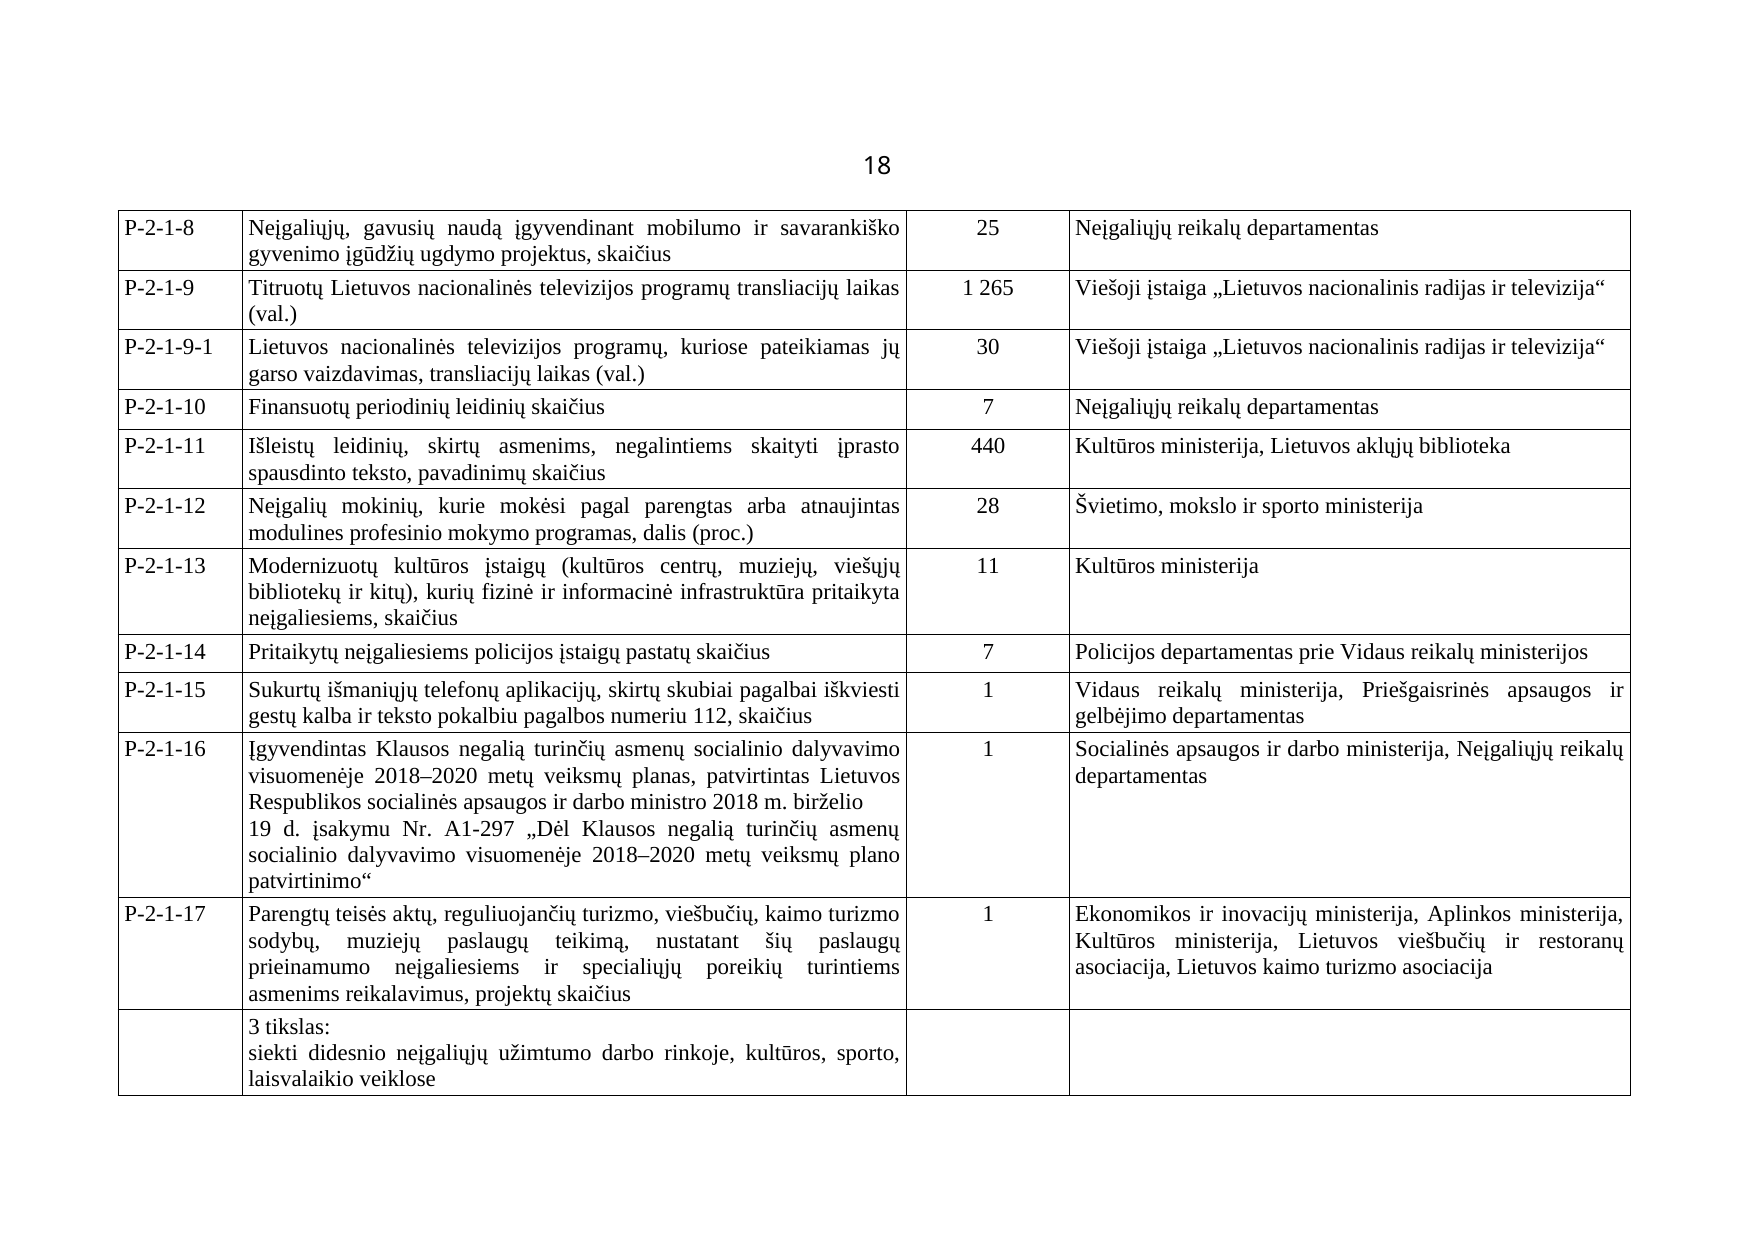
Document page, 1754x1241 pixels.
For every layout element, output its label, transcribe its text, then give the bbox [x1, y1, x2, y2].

table_cell Kultūros ministerija, Lietuvos aklųjų biblioteka [1070, 430, 1630, 488]
table_cell 30 [907, 330, 1069, 389]
table_cell 1 [907, 733, 1069, 897]
table_cell Pritaikytų neįgaliesiems policijos įstaigų pastatų skaičius [243, 635, 906, 672]
table_cell Viešoji įstaiga „Lietuvos nacionalinis radijas ir televizija“ [1070, 330, 1630, 389]
table_cell Lietuvos nacionalinės televizijos programų, kuriose pateikiamas jų garso vaizdavimas, transliacijų laikas (val.) [243, 330, 906, 389]
table_cell Neįgalių mokinių, kurie mokėsi pagal parengtas arba atnaujintas modulines profesinio mokymo programas, dalis (proc.) [243, 489, 906, 548]
table_cell 7 [907, 390, 1069, 429]
table_cell Modernizuotų kultūros įstaigų (kultūros centrų, muziejų, viešųjų bibliotekų ir kitų), kurių fizinė ir informacinė infrastruktūra pritaikyta neįgaliesiems, skaičius [243, 549, 906, 634]
table_cell Neįgaliųjų reikalų departamentas [1070, 390, 1630, 429]
table_cell P-2-1-15 [119, 673, 242, 732]
table_cell P-2-1-9 [119, 271, 242, 329]
table_cell Ekonomikos ir inovacijų ministerija, Aplinkos ministerija, Kultūros ministerija, Lietuvos viešbučių ir restoranų asociacija, Lietuvos kaimo turizmo asociacija [1070, 898, 1630, 1009]
table_cell P-2-1-16 [119, 733, 242, 897]
table_cell Finansuotų periodinių leidinių skaičius [243, 390, 906, 429]
table_cell 3 tikslas: siekti didesnio neįgaliųjų užimtumo darbo rinkoje, kultūros, sporto, laisvalaikio veiklose [243, 1010, 906, 1095]
table_cell [907, 1010, 1069, 1095]
table_cell Vidaus reikalų ministerija, Priešgaisrinės apsaugos ir gelbėjimo departamentas [1070, 673, 1630, 732]
table_cell Viešoji įstaiga „Lietuvos nacionalinis radijas ir televizija“ [1070, 271, 1630, 329]
table_cell Neįgaliųjų, gavusių naudą įgyvendinant mobilumo ir savarankiško gyvenimo įgūdžių ugdymo projektus, skaičius [243, 211, 906, 270]
table_cell P-2-1-8 [119, 211, 242, 270]
table_cell 7 [907, 635, 1069, 672]
table_cell 1 [907, 898, 1069, 1009]
table_cell Socialinės apsaugos ir darbo ministerija, Neįgaliųjų reikalų departamentas [1070, 733, 1630, 897]
table_cell Titruotų Lietuvos nacionalinės televizijos programų transliacijų laikas (val.) [243, 271, 906, 329]
table_cell [119, 1010, 242, 1095]
table_cell Parengtų teisės aktų, reguliuojančių turizmo, viešbučių, kaimo turizmo sodybų, muziejų paslaugų teikimą, nustatant šių paslaugų prieinamumo neįgaliesiems ir specialiųjų poreikių turintiems asmenims reikalavimus, projektų skaičius [243, 898, 906, 1009]
table_cell Išleistų leidinių, skirtų asmenims, negalintiems skaityti įprasto spausdinto teksto, pavadinimų skaičius [243, 430, 906, 488]
table_cell P-2-1-9-1 [119, 330, 242, 389]
table_cell 440 [907, 430, 1069, 488]
table_cell Įgyvendintas Klausos negalią turinčių asmenų socialinio dalyvavimo visuomenėje 2018–2020 metų veiksmų planas, patvirtintas Lietuvos Respublikos socialinės apsaugos ir darbo ministro 2018 m. birželio 19 d. įsakymu Nr. A1-297 „Dėl Klausos negalią turinčių asmenų socialinio dalyvavimo visuomenėje 2018–2020 metų veiksmų plano patvirtinimo“ [243, 733, 906, 897]
table_cell P-2-1-10 [119, 390, 242, 429]
table_cell Švietimo, mokslo ir sporto ministerija [1070, 489, 1630, 548]
table_cell Sukurtų išmaniųjų telefonų aplikacijų, skirtų skubiai pagalbai iškviesti gestų kalba ir teksto pokalbiu pagalbos numeriu 112, skaičius [243, 673, 906, 732]
table_cell Neįgaliųjų reikalų departamentas [1070, 211, 1630, 270]
table_cell P-2-1-13 [119, 549, 242, 634]
table_cell Policijos departamentas prie Vidaus reikalų ministerijos [1070, 635, 1630, 672]
table_cell 1 265 [907, 271, 1069, 329]
table_cell Kultūros ministerija [1070, 549, 1630, 634]
table_cell P-2-1-14 [119, 635, 242, 672]
table_cell P-2-1-17 [119, 898, 242, 1009]
table_cell [1070, 1010, 1630, 1095]
table_cell 11 [907, 549, 1069, 634]
table_cell 28 [907, 489, 1069, 548]
table_cell 25 [907, 211, 1069, 270]
table_cell P-2-1-12 [119, 489, 242, 548]
table_cell 1 [907, 673, 1069, 732]
table_cell P-2-1-11 [119, 430, 242, 488]
